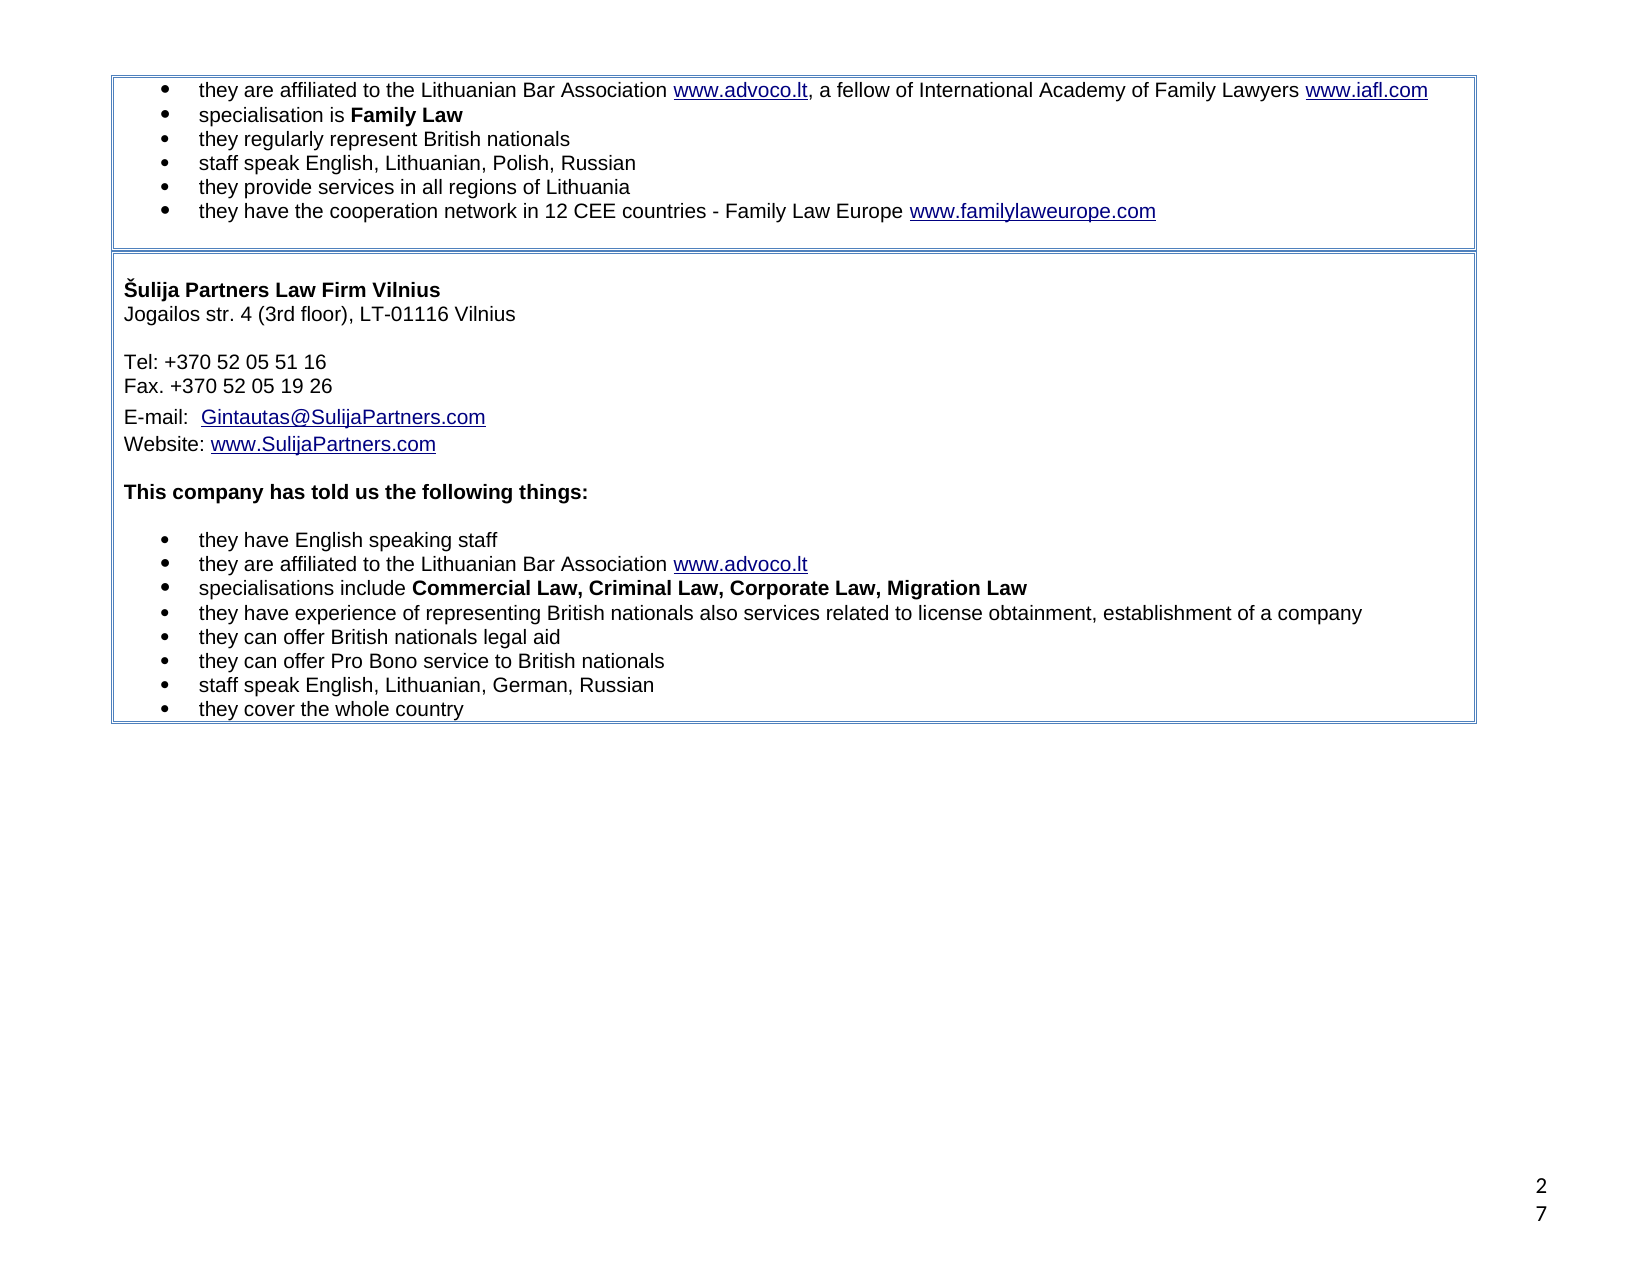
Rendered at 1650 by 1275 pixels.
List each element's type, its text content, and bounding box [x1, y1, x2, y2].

table_header Šulija Partners Law Firm Vilnius Jogailos str. 4 (3rd floor), LT-01116 Vilnius Tel: +370 52 05 51 16 Fax. +370 52 05 19 26 E-mail: Gintautas@SulijaPartners.com Website: www.SulijaPartners.com This company has told us the following things: they have English speaking staff they are affiliated to the Lithuanian Bar Association www.advoco.lt specialisations include Commercial Law, Criminal Law, Corporate Law, Migration Law they have experience of representing British nationals also services related to license obtainment, establishment of a company they can offer British nationals legal aid they can offer Pro Bono service to British nationals staff speak English, Lithuanian, German, Russian they cover the whole country [114, 254, 1474, 721]
table_header "Vaiciunas&Vaiciunas" Law Firm V. Kudirkos str. 4-1a, LT-03105 Vilnius Tel: +370 5 2130381 Fax. +370 5 2130384 E-mail: mindaugas@vaiciunas.lt Website: http://www.vaiciunas.lt/ This company has told us the following things: they have English speaking staff they are affiliated to the Lithuanian Bar Association www.advoco.lt, a fellow of International Academy of Family Lawyers www.iafl.com specialisation is Family Law they regularly represent British nationals staff speak English, Lithuanian, Polish, Russian they provide services in all regions of Lithuania they have the cooperation network in 12 CEE countries - Family Law Europe www.familylaweurope.com [114, 78, 1474, 248]
